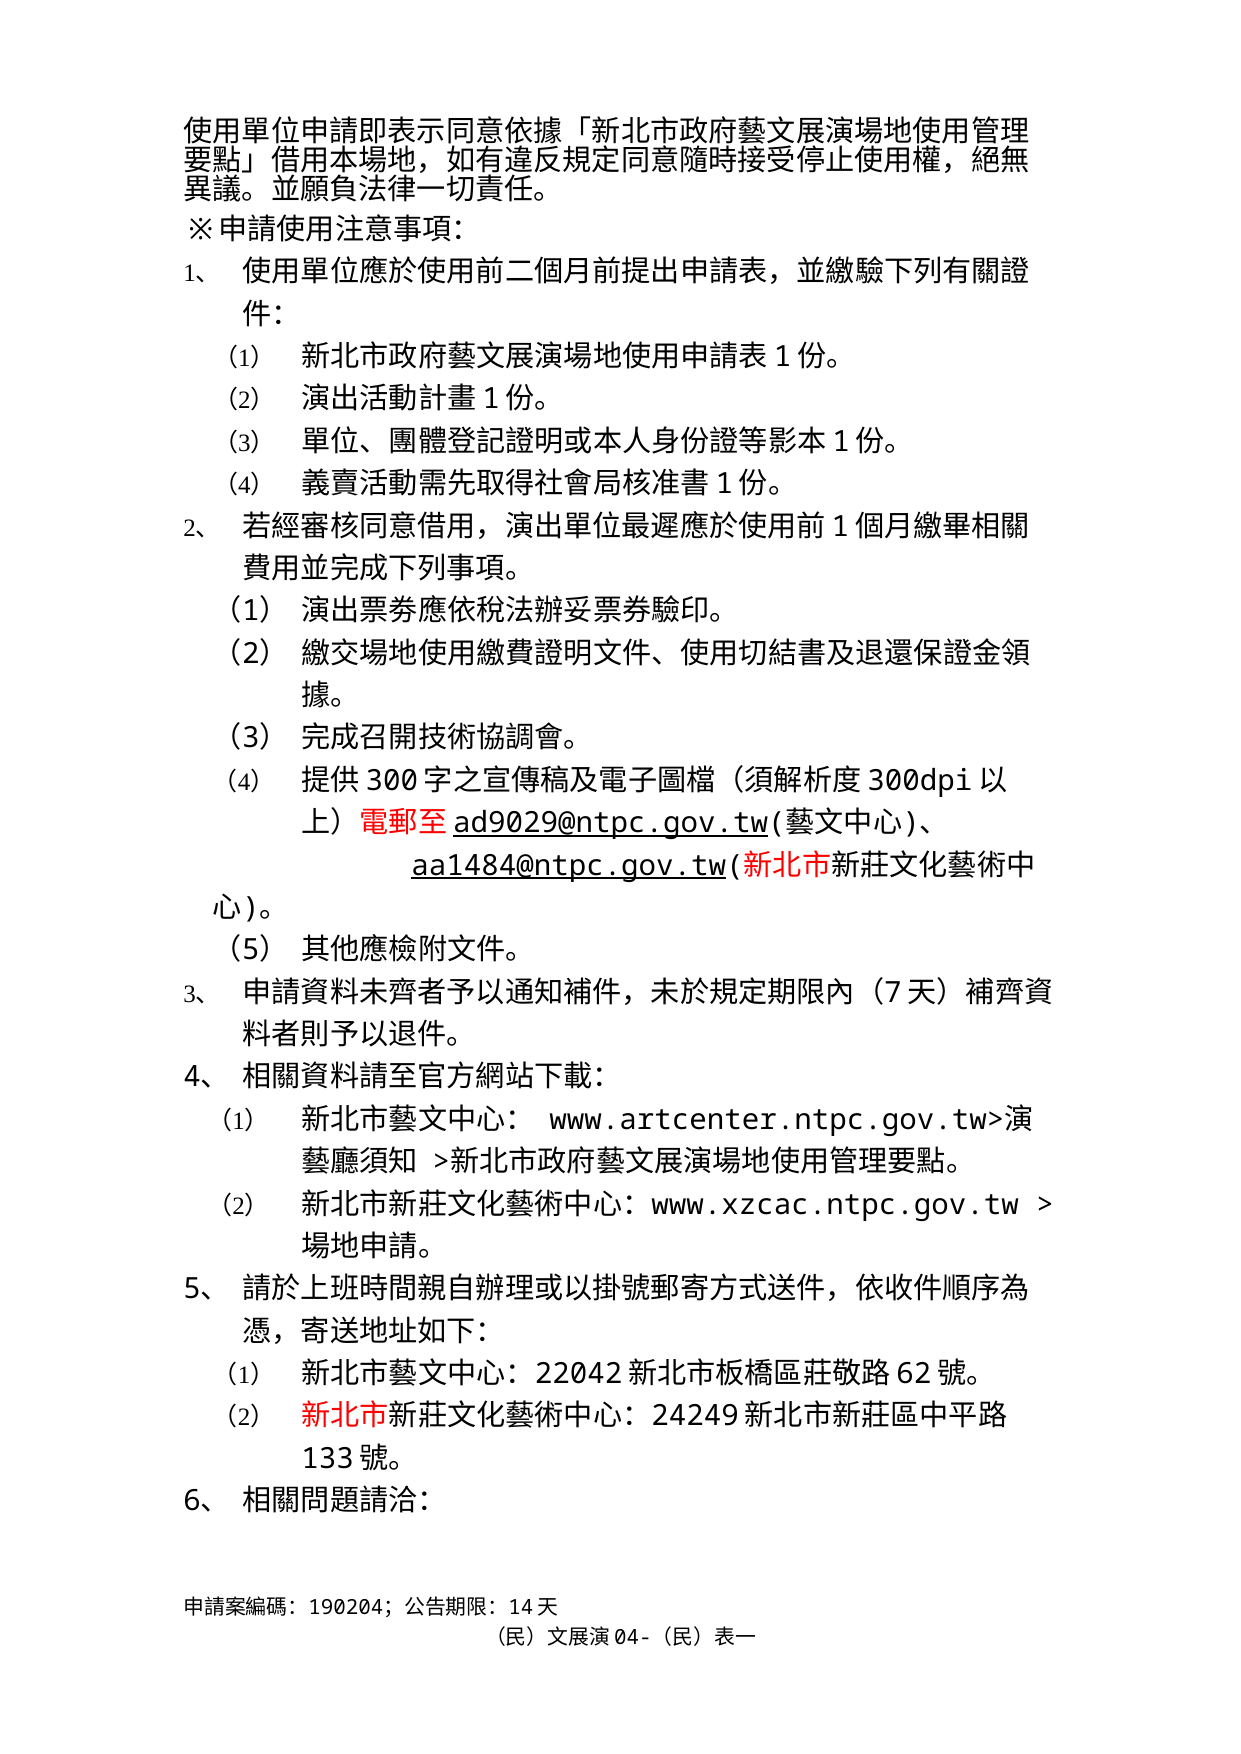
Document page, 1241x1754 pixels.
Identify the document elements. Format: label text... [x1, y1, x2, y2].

list 若經審核同意借用，演出單位最遲應於使用前1個月繳畢相關費用並完成下列事項。 [183, 502, 1057, 587]
list 請於上班時間親自辦理或以掛號郵寄方式送件，依收件順序為憑，寄送地址如下： [183, 1265, 1057, 1349]
text ※申請使用注意事項： [183, 206, 1057, 248]
list 義賣活動需先取得社會局核准書1份。 [213, 460, 1057, 502]
list 提供300字之宣傳稿及電子圖檔（須解析度300dpi以上）電郵至ad9029@ntpc.gov.tw(藝文中心)、 [213, 756, 1057, 841]
list 演出活動計畫1份。 [213, 375, 1057, 417]
list 使用單位應於使用前二個月前提出申請表，並繳驗下列有關證件： [183, 248, 1057, 333]
list 完成召開技術協調會。 [213, 714, 1057, 756]
list 新北市藝文中心：22042新北市板橋區莊敬路62號。 [213, 1349, 1057, 1392]
list 單位、團體登記證明或本人身份證等影本1份。 [213, 417, 1057, 460]
list 其他應檢附文件。 [213, 926, 1057, 968]
list 申請資料未齊者予以通知補件，未於規定期限內（7天）補齊資料者則予以退件。 [183, 968, 1057, 1053]
text aa1484@ntpc.gov.tw(新北市新莊文化藝術中心)。 [213, 841, 1057, 926]
list 新北市新莊文化藝術中心：www.xzcac.ntpc.gov.tw >場地申請。 [207, 1180, 1057, 1265]
list 演出票劵應依稅法辦妥票券驗印。 [213, 587, 1057, 629]
list 繳交場地使用繳費證明文件、使用切結書及退還保證金領據。 [213, 629, 1057, 714]
text 使用單位申請即表示同意依據「新北市政府藝文展演場地使用管理要點」借用本場地，如有違反規定同意隨時接受停止使用權，絕無異議。並願負法律一切責任。 [183, 118, 1057, 206]
list 新北市藝文中心： www.artcenter.ntpc.gov.tw>演藝廳須知 >新北市政府藝文展演場地使用管理要點。 [207, 1095, 1057, 1180]
list 新北市政府藝文展演場地使用申請表1份。 [213, 333, 1057, 375]
list 相關資料請至官方網站下載： [183, 1053, 1057, 1095]
list 新北市新莊文化藝術中心：24249新北市新莊區中平路133號。 [213, 1392, 1057, 1477]
list 相關問題請洽： [183, 1477, 1057, 1519]
